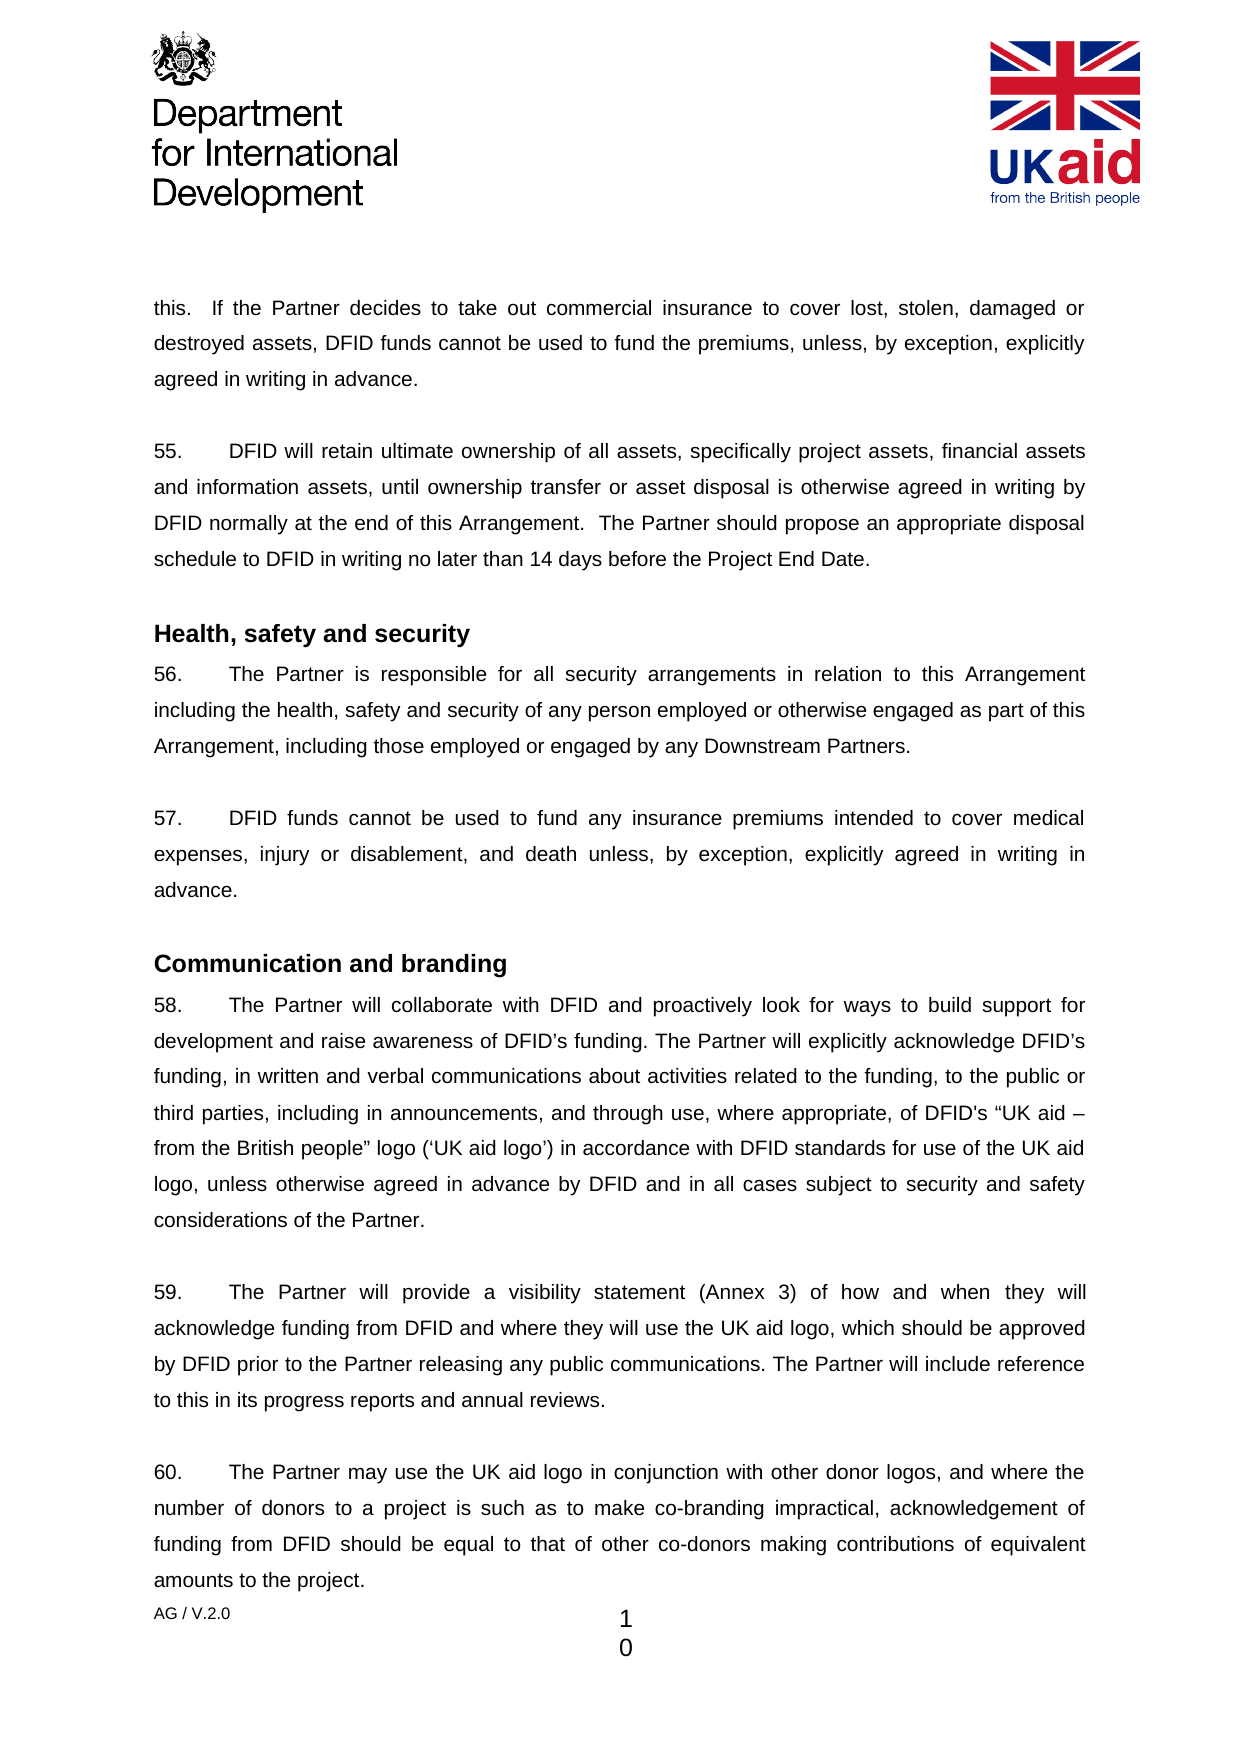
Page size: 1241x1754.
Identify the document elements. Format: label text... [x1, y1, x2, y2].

list The Partner is responsible for all security arrangements in relation to this Arrangement including the health, safety and security of any person employed or otherwise engaged as part of this Arrangement, including those employed or engaged by any Downstream Partners. [153, 662, 1087, 758]
list The Partner will provide a visibility statement (Annex 3) of how and when they will acknowledge funding from DFID and where they will use the UK aid logo, which should be approved by DFID prior to the Partner releasing any public communications. The Partner will include reference to this in its progress reports and annual reviews. [153, 1280, 1087, 1412]
list this. If the Partner decides to take out commercial insurance to cover lost, stolen, damaged or destroyed assets, DFID funds cannot be used to fund the premiums, unless, by exception, explicitly agreed in writing in advance. [153, 295, 1087, 391]
list DFID funds cannot be used to fund any insurance premiums intended to cover medical expenses, injury or disablement, and death unless, by exception, explicitly agreed in writing in advance. [153, 806, 1087, 901]
list DFID will retain ultimate ownership of all assets, specifically project assets, financial assets and information assets, until ownership transfer or asset disposal is otherwise agreed in writing by DFID normally at the end of this Arrangement. The Partner should propose an appropriate disposal schedule to DFID in writing no later than 14 days before the Project End Date. [153, 439, 1087, 571]
list The Partner will collaborate with DFID and proactively look for ways to build support for development and raise awareness of DFID’s funding. The Partner will explicitly acknowledge DFID’s funding, in written and verbal communications about activities related to the funding, to the public or third parties, including in announcements, and through use, where appropriate, of DFID's “UK aid – from the British people” logo (‘UK aid logo’) in accordance with DFID standards for use of the UK aid logo, unless otherwise agreed in advance by DFID and in all cases subject to security and safety considerations of the Partner. [153, 992, 1087, 1232]
list Communication and branding [153, 949, 1087, 978]
list The Partner may use the UK aid logo in conjunction with other donor logos, and where the number of donors to a project is such as to make co-branding impractical, acknowledgement of funding from DFID should be equal to that of other co-donors making contributions of equivalent amounts to the project. [153, 1460, 1087, 1591]
list Health, safety and security [153, 619, 1087, 647]
